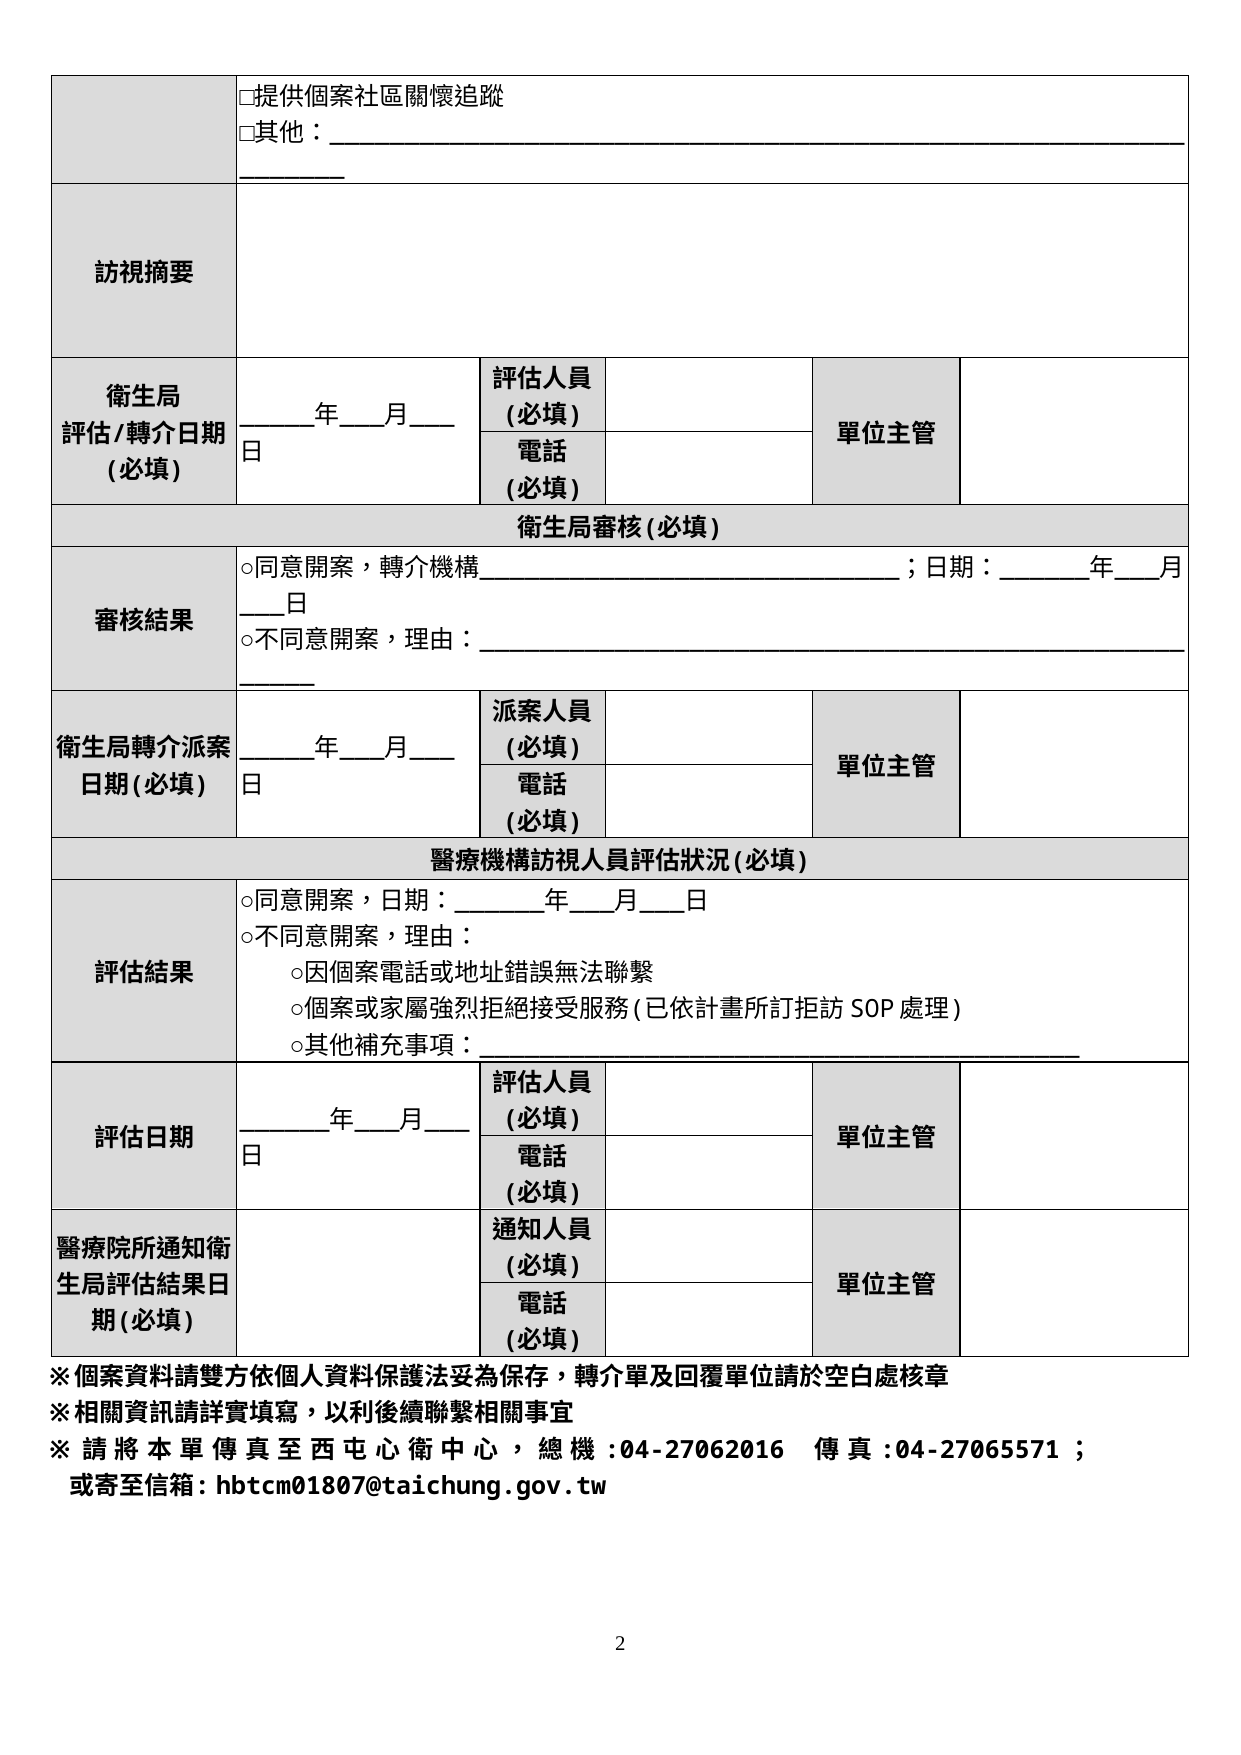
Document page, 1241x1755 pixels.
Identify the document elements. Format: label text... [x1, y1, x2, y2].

table_cell [606, 358, 812, 431]
table_cell [237, 184, 1188, 357]
table_cell [606, 765, 812, 837]
table_cell ○同意開案，轉介機構____________________________；日期：______年___月___日 ○不同意開案，理由：____________________________________________________ [237, 547, 1188, 690]
table_cell 衛生局審核(必填) [52, 505, 1188, 546]
table_cell 評估人員 (必填) [481, 358, 605, 431]
text ※相關資訊請詳實填寫，以利後續聯繫相關事宜 [44, 1393, 1093, 1429]
table_cell [606, 1210, 812, 1282]
table_cell ○同意開案，日期：______年___月___日 ○不同意開案，理由： ○因個案電話或地址錯誤無法聯繫 ○個案或家屬強烈拒絕接受服務(已依計畫所訂拒訪SOP處理) ○其他補充事項：________________________________________ [237, 880, 1188, 1061]
table_cell 派案人員(必填) [481, 691, 605, 764]
table_cell 電話 (必填) [481, 765, 605, 837]
table_cell 衛生局 評估/轉介日期(必填) [52, 358, 236, 504]
table_cell 電話 (必填) [481, 1136, 605, 1208]
table_cell 衛生局轉介派案日期(必填) [52, 691, 236, 837]
table_cell □提供個案社區關懷追蹤 □其他：________________________________________________________________ [237, 76, 1188, 183]
table_cell [961, 1063, 1188, 1208]
table_cell 單位主管 [813, 691, 959, 837]
text ※個案資料請雙方依個人資料保護法妥為保存，轉介單及回覆單位請於空白處核章 [44, 1357, 1093, 1393]
table_cell 電話 (必填) [481, 1283, 605, 1356]
table_cell [237, 1210, 479, 1356]
table_cell [961, 1210, 1188, 1356]
table_cell [961, 691, 1188, 837]
table_cell 單位主管 [813, 1210, 959, 1356]
table_cell 通知人員 (必填) [481, 1210, 605, 1282]
table_cell 訪視摘要 [52, 184, 236, 357]
table_cell 電話 (必填) [481, 432, 605, 504]
table_cell ______年___月___日 [237, 1063, 479, 1208]
table_cell 單位主管 [813, 358, 959, 504]
table_cell [52, 76, 236, 183]
table_cell 審核結果 [52, 547, 236, 690]
table_cell [606, 691, 812, 764]
table_cell [606, 1136, 812, 1208]
table_cell 評估人員 (必填) [481, 1063, 605, 1135]
text ※請將本單傳真至西屯心衛中心，總機:04-27062016 傳真:04-27065571； 或寄至信箱: hbtcm01807@taichung.gov.tw [44, 1429, 1093, 1502]
table_cell 醫療院所通知衛生局評估結果日期(必填) [52, 1210, 236, 1356]
table_cell [961, 358, 1188, 504]
table_cell 評估日期 [52, 1063, 236, 1208]
table_cell 單位主管 [813, 1063, 959, 1208]
table_cell [606, 1283, 812, 1356]
table_cell _____年___月___日 [237, 358, 479, 504]
table_cell 評估結果 [52, 880, 236, 1061]
table_cell [606, 1063, 812, 1135]
table_cell 醫療機構訪視人員評估狀況(必填) [52, 838, 1188, 879]
table_cell [606, 432, 812, 504]
table_cell _____年___月___日 [237, 691, 479, 837]
